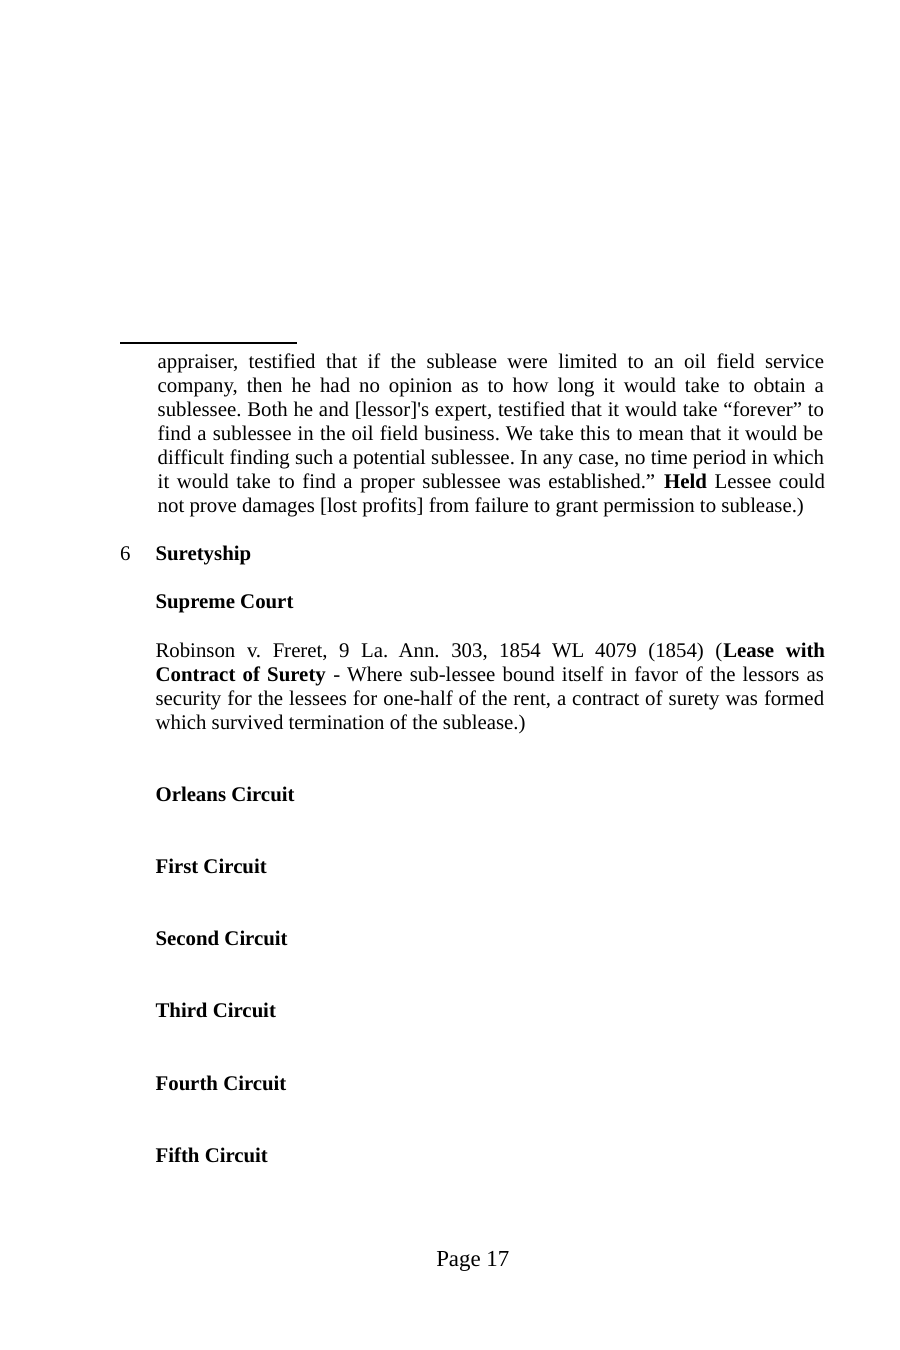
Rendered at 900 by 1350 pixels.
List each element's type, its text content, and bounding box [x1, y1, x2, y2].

text Supreme Court [120, 589, 825, 613]
text Third Circuit [120, 998, 825, 1022]
text Suretyship [120, 541, 825, 565]
text Orleans Circuit [120, 782, 825, 806]
text Robinson v. Freret, 9 La. Ann. 303, 1854 WL 4079 (1854) (Lease with Contract of Surety - Where sub-lessee bound itself in favor of the lessors as security for the lessees for one-half of the rent, a contract of surety was formed which survived termination of the sublease.) [120, 637, 825, 734]
text Fifth Circuit [120, 1143, 825, 1167]
text Second Circuit [120, 926, 825, 950]
text appraiser, testified that if the sublease were limited to an oil field service company, then he had no opinion as to how long it would take to obtain a sublessee. Both he and [lessor]'s expert, testified that it would take “forever” to find a sublessee in the oil field business. We take this to mean that it would be difficult finding such a potential sublessee. In any case, no time period in which it would take to find a proper sublessee was established.” Held Lessee could not prove damages [lost profits] from failure to grant permission to sublease.) [157, 349, 825, 517]
text First Circuit [120, 854, 825, 878]
text Fourth Circuit [120, 1071, 825, 1095]
